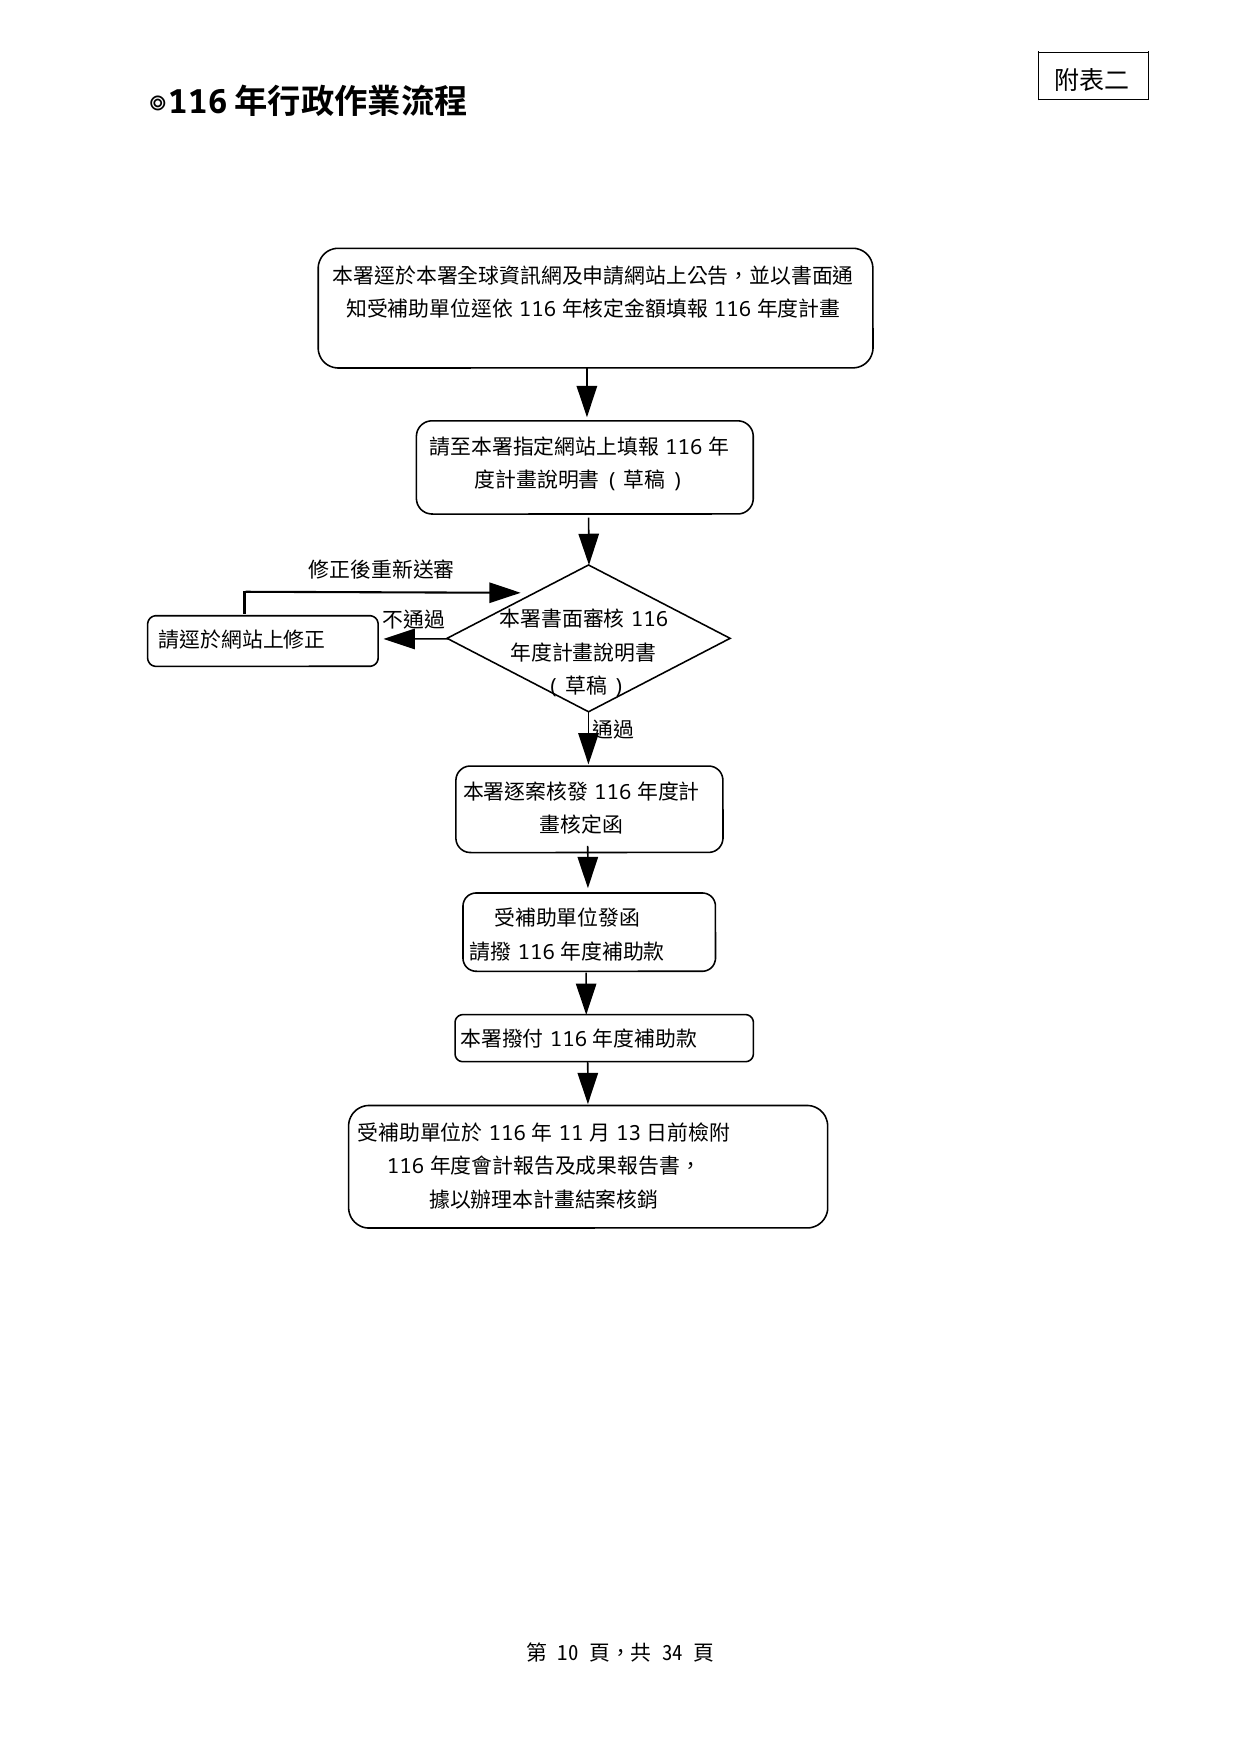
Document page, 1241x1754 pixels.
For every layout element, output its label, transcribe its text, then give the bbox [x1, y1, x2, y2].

text ◎116年行政作業流程 [1039, 53, 1148, 99]
text ◎116年行政作業流程 [148, 53, 1092, 123]
text 附表二 [1054, 61, 1133, 91]
